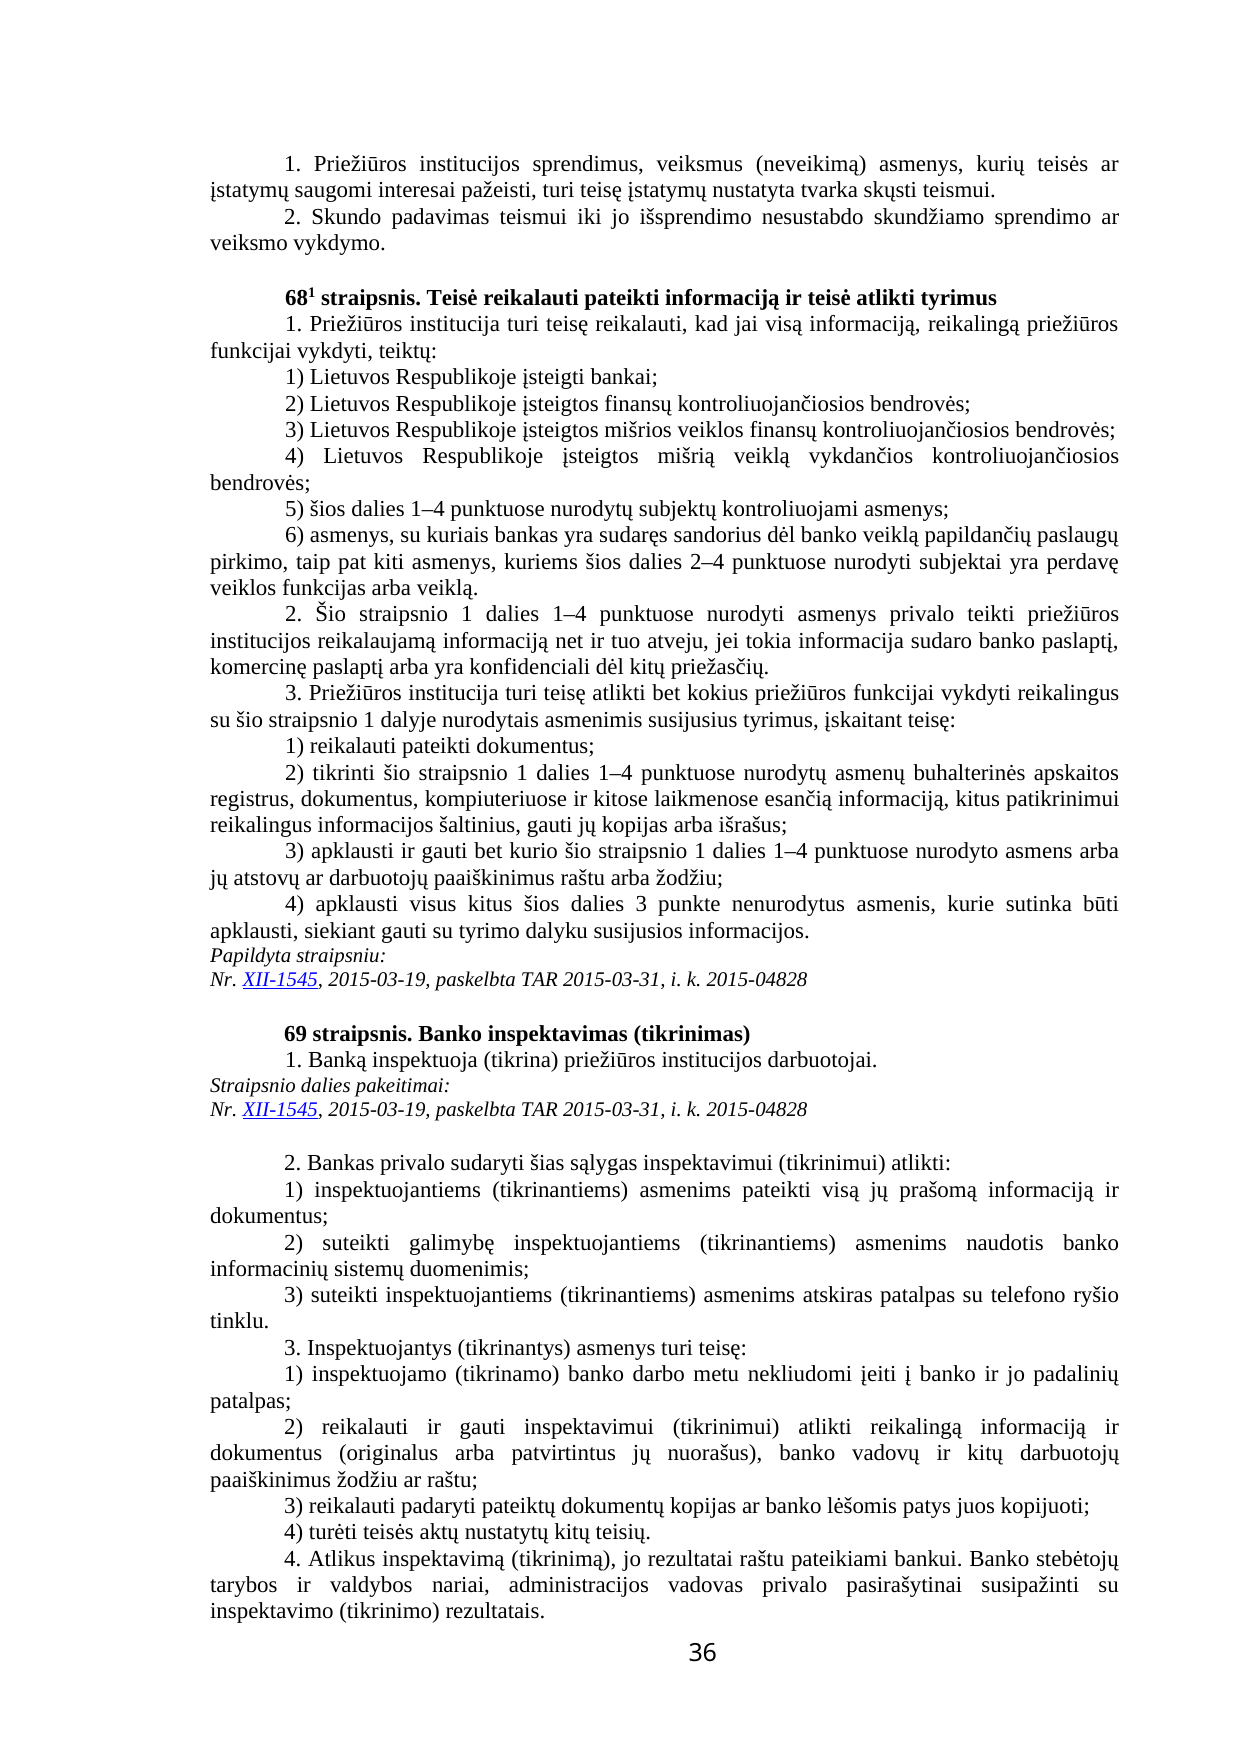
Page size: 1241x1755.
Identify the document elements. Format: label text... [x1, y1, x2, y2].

text 3) suteikti inspektuojantiems (tikrinantiems) asmenims atskiras patalpas su telefono ryšio tinklu. [210, 1281, 1120, 1334]
text 3) Lietuvos Respublikoje įsteigtos mišrios veiklos finansų kontroliuojančiosios bendrovės; [210, 416, 1120, 442]
text 3. Inspektuojantys (tikrinantys) asmenys turi teisę: [210, 1334, 1120, 1360]
text 1) inspektuojamo (tikrinamo) banko darbo metu nekliudomi įeiti į banko ir jo padalinių patalpas; [210, 1360, 1120, 1413]
text 2. Šio straipsnio 1 dalies 1–4 punktuose nurodyti asmenys privalo teikti priežiūros institucijos reikalaujamą informaciją net ir tuo atveju, jei tokia informacija sudaro banko paslaptį, komercinę paslaptį arba yra konfidenciali dėl kitų priežasčių. [210, 600, 1120, 679]
text Straipsnio dalies pakeitimai: [210, 1073, 1120, 1097]
text 2. Bankas privalo sudaryti šias sąlygas inspektavimui (tikrinimui) atlikti: [210, 1149, 1120, 1176]
text 3) apklausti ir gauti bet kurio šio straipsnio 1 dalies 1–4 punktuose nurodyto asmens arba jų atstovų ar darbuotojų paaiškinimus raštu arba žodžiu; [210, 838, 1120, 890]
text 5) šios dalies 1–4 punktuose nurodytų subjektų kontroliuojami asmenys; [210, 495, 1120, 521]
text 2) suteikti galimybę inspektuojantiems (tikrinantiems) asmenims naudotis banko informacinių sistemų duomenimis; [210, 1228, 1120, 1281]
text 1. Banką inspektuoja (tikrina) priežiūros institucijos darbuotojai. [210, 1046, 1120, 1073]
text 4) apklausti visus kitus šios dalies 3 punkte nenurodytus asmenis, kurie sutinka būti apklausti, siekiant gauti su tyrimo dalyku susijusios informacijos. [210, 890, 1120, 943]
text 2) Lietuvos Respublikoje įsteigtos finansų kontroliuojančiosios bendrovės; [210, 389, 1120, 416]
text 2) tikrinti šio straipsnio 1 dalies 1–4 punktuose nurodytų asmenų buhalterinės apskaitos registrus, dokumentus, kompiuteriuose ir kitose laikmenose esančią informaciją, kitus patikrinimui reikalingus informacijos šaltinius, gauti jų kopijas arba išrašus; [210, 758, 1120, 838]
text 1) Lietuvos Respublikoje įsteigti bankai; [210, 363, 1120, 389]
text 1) reikalauti pateikti dokumentus; [210, 732, 1120, 758]
text 1. Priežiūros institucijos sprendimus, veiksmus (neveikimą) asmenys, kurių teisės ar įstatymų saugomi interesai pažeisti, turi teisę įstatymų nustatyta tvarka skųsti teismui. [210, 150, 1120, 203]
text 2) reikalauti ir gauti inspektavimui (tikrinimui) atlikti reikalingą informaciją ir dokumentus (originalus arba patvirtintus jų nuorašus), banko vadovų ir kitų darbuotojų paaiškinimus žodžiu ar raštu; [210, 1413, 1120, 1492]
text 1. Priežiūros institucija turi teisę reikalauti, kad jai visą informaciją, reikalingą priežiūros funkcijai vykdyti, teiktų: [210, 311, 1120, 363]
text 4) Lietuvos Respublikoje įsteigtos mišrią veiklą vykdančios kontroliuojančiosios bendrovės; [210, 442, 1120, 495]
text 69 straipsnis. Banko inspektavimas (tikrinimas) [210, 1020, 1120, 1046]
text 3) reikalauti padaryti pateiktų dokumentų kopijas ar banko lėšomis patys juos kopijuoti; [210, 1492, 1120, 1518]
text Papildyta straipsniu: [210, 943, 1120, 967]
text Nr. XII-1545, 2015-03-19, paskelbta TAR 2015-03-31, i. k. 2015-04828 [210, 967, 1120, 991]
text 4. Atlikus inspektavimą (tikrinimą), jo rezultatai raštu pateikiami bankui. Banko stebėtojų tarybos ir valdybos nariai, administracijos vadovas privalo pasirašytinai susipažinti su inspektavimo (tikrinimo) rezultatais. [210, 1545, 1120, 1624]
text 2. Skundo padavimas teismui iki jo išsprendimo nesustabdo skundžiamo sprendimo ar veiksmo vykdymo. [210, 203, 1120, 255]
text 1) inspektuojantiems (tikrinantiems) asmenims pateikti visą jų prašomą informaciją ir dokumentus; [210, 1176, 1120, 1228]
text 6) asmenys, su kuriais bankas yra sudaręs sandorius dėl banko veiklą papildančių paslaugų pirkimo, taip pat kiti asmenys, kuriems šios dalies 2–4 punktuose nurodyti subjektai yra perdavę veiklos funkcijas arba veiklą. [210, 521, 1120, 600]
text 4) turėti teisės aktų nustatytų kitų teisių. [210, 1518, 1120, 1545]
text Nr. XII-1545, 2015-03-19, paskelbta TAR 2015-03-31, i. k. 2015-04828 [210, 1097, 1120, 1121]
text 681 straipsnis. Teisė reikalauti pateikti informaciją ir teisė atlikti tyrimus [210, 284, 1120, 311]
text 3. Priežiūros institucija turi teisę atlikti bet kokius priežiūros funkcijai vykdyti reikalingus su šio straipsnio 1 dalyje nurodytais asmenimis susijusius tyrimus, įskaitant teisę: [210, 679, 1120, 732]
